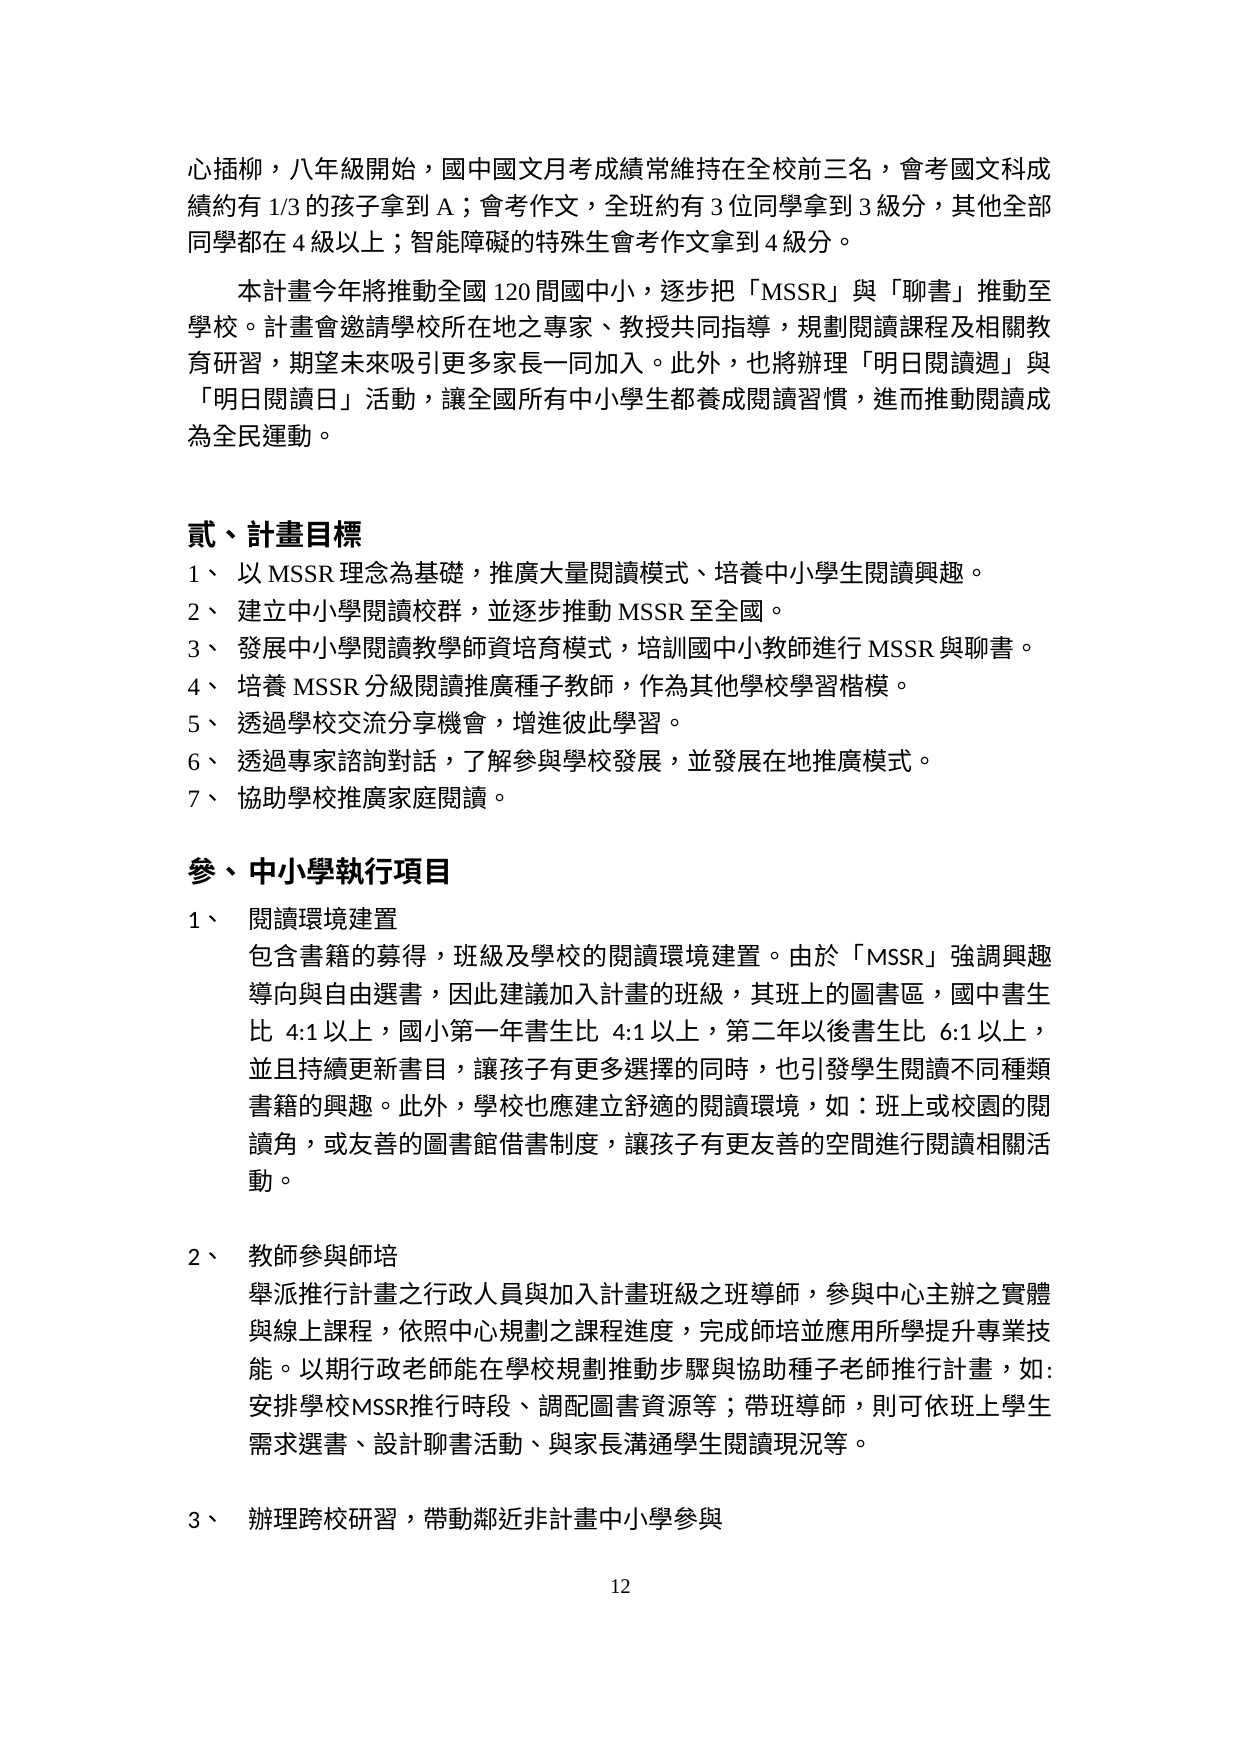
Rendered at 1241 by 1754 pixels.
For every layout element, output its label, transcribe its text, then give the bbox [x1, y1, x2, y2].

text 貳、計畫目標 [187, 515, 1053, 552]
list 發展中小學閱讀教學師資培育模式，培訓國中小教師進行MSSR與聊書。 [187, 627, 1053, 665]
list 教師參與師培 [187, 1236, 1053, 1273]
list 培養MSSR分級閱讀推廣種子教師，作為其他學校學習楷模。 [187, 665, 1053, 702]
text 包含書籍的募得，班級及學校的閱讀環境建置。由於「MSSR」強調興趣導向與自由選書，因此建議加入計畫的班級，其班上的圖書區，國中書生比 4:1 以上，國小第一年書生比 4:1 以上，第二年以後書生比 6:1 以上，並且持續更新書目，讓孩子有更多選擇的同時，也引發學生閱讀不同種類書籍的興趣。此外，學校也應建立舒適的閱讀環境，如：班上或校園的閱讀角，或友善的圖書館借書制度，讓孩子有更友善的空間進行閱讀相關活動。 [248, 936, 1053, 1198]
list 辦理跨校研習，帶動鄰近非計畫中小學參與 [187, 1498, 1053, 1536]
list 協助學校推廣家庭閱讀。 [187, 777, 1053, 815]
list 透過學校交流分享機會，增進彼此學習。 [187, 702, 1053, 740]
list 以MSSR理念為基礎，推廣大量閱讀模式、培養中小學生閱讀興趣。 [187, 552, 1053, 590]
text 本計畫今年將推動全國120間國中小，逐步把「MSSR」與「聊書」推動至學校。計畫會邀請學校所在地之專家、教授共同指導，規劃閱讀課程及相關教育研習，期望未來吸引更多家長一同加入。此外，也將辦理「明日閱讀週」與「明日閱讀日」活動，讓全國所有中小學生都養成閱讀習慣，進而推動閱讀成為全民運動。 [187, 271, 1053, 452]
list 建立中小學閱讀校群，並逐步推動MSSR至全國。 [187, 590, 1053, 627]
list 中小學執行項目 [187, 852, 1053, 890]
text 舉派推行計畫之行政人員與加入計畫班級之班導師，參與中心主辦之實體與線上課程，依照中心規劃之課程進度，完成師培並應用所學提升專業技能。以期行政老師能在學校規劃推動步驟與協助種子老師推行計畫，如:安排學校MSSR推行時段、調配圖書資源等；帶班導師，則可依班上學生需求選書、設計聊書活動、與家長溝通學生閱讀現況等。 [248, 1273, 1053, 1461]
list 閱讀環境建置 [187, 898, 1053, 936]
text 本團隊推動MSSR與聊書，已在臺灣獲得九百多所中小學迴響，影響廣及香港、新加坡、澳門等華人地區。學校的老師們相當認同這樣的閱讀學習模式，並強烈感受MSSR對學生的正向影響。以中平國小為例，一、二年級學生平均一年看200本書（高屏區偏鄉原住民小學平均188本），二年級識字量達到全國常模三年級識字量。桃園市平鎮國中老師在七年級導師班推行明日閱讀，無心插柳，八年級開始，國中國文月考成績常維持在全校前三名，會考國文科成績約有1/3的孩子拿到A；會考作文，全班約有3位同學拿到3級分，其他全部同學都在4級以上；智能障礙的特殊生會考作文拿到4級分。 [187, 150, 1053, 259]
list 透過專家諮詢對話，了解參與學校發展，並發展在地推廣模式。 [187, 740, 1053, 777]
